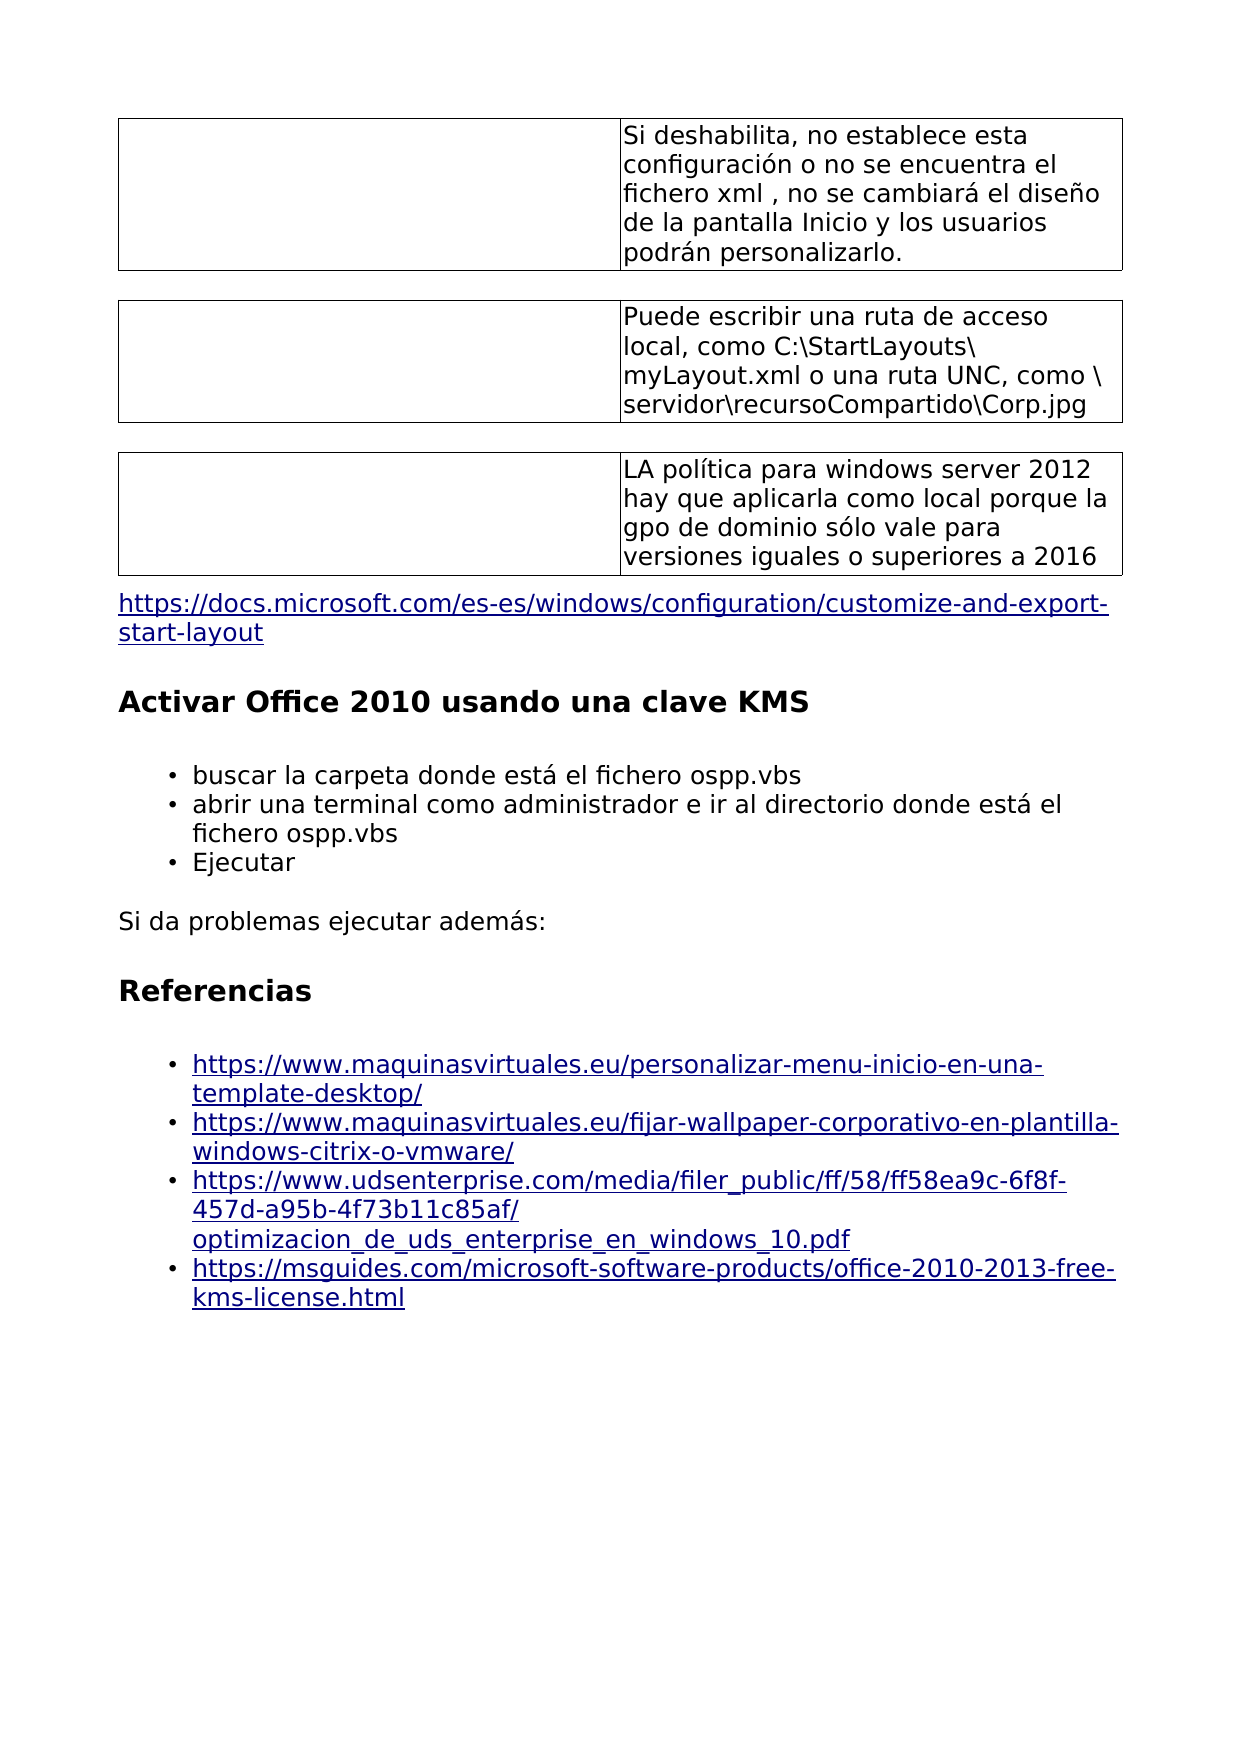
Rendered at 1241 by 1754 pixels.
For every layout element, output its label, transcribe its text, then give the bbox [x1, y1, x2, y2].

table_header Puede escribir una ruta de acceso local, como C:\StartLayouts\myLayout.xml o una ruta UNC, como \servidor\recursoCompartido\Corp.jpg [621, 301, 1122, 422]
text https://docs.microsoft.com/es-es/windows/configuration/customize-and-export-start-layout [118, 589, 1122, 648]
table_header [119, 453, 620, 574]
subtitle Referencias [118, 974, 1122, 1008]
list Ejecutar [177, 849, 1122, 878]
list buscar la carpeta donde está el fichero ospp.vbs [177, 761, 1122, 790]
table_header Si deshabilita, no establece esta configuración o no se encuentra el fichero xml , no se cambiará el diseño de la pantalla Inicio y los usuarios podrán personalizarlo. [621, 119, 1122, 270]
list https://www.maquinasvirtuales.eu/personalizar-menu-inicio-en-una-template-desktop/ [177, 1050, 1122, 1108]
list https://www.udsenterprise.com/media/filer_public/ff/58/ff58ea9c-6f8f-457d-a95b-4f73b11c85af/optimizacion_de_uds_enterprise_en_windows_10.pdf [177, 1167, 1122, 1254]
text Si da problemas ejecutar además: [118, 907, 1122, 936]
list https://www.maquinasvirtuales.eu/fijar-wallpaper-corporativo-en-plantilla-windows-citrix-o-vmware/ [177, 1108, 1122, 1167]
list abrir una terminal como administrador e ir al directorio donde está el fichero ospp.vbs [177, 790, 1122, 849]
table_header [119, 119, 620, 270]
list https://msguides.com/microsoft-software-products/office-2010-2013-free-kms-license.html [177, 1254, 1122, 1312]
subtitle Activar Office 2010 usando una clave KMS [118, 685, 1122, 719]
table_header LA política para windows server 2012 hay que aplicarla como local porque la gpo de dominio sólo vale para versiones iguales o superiores a 2016 [621, 453, 1122, 574]
table_header [119, 301, 620, 422]
